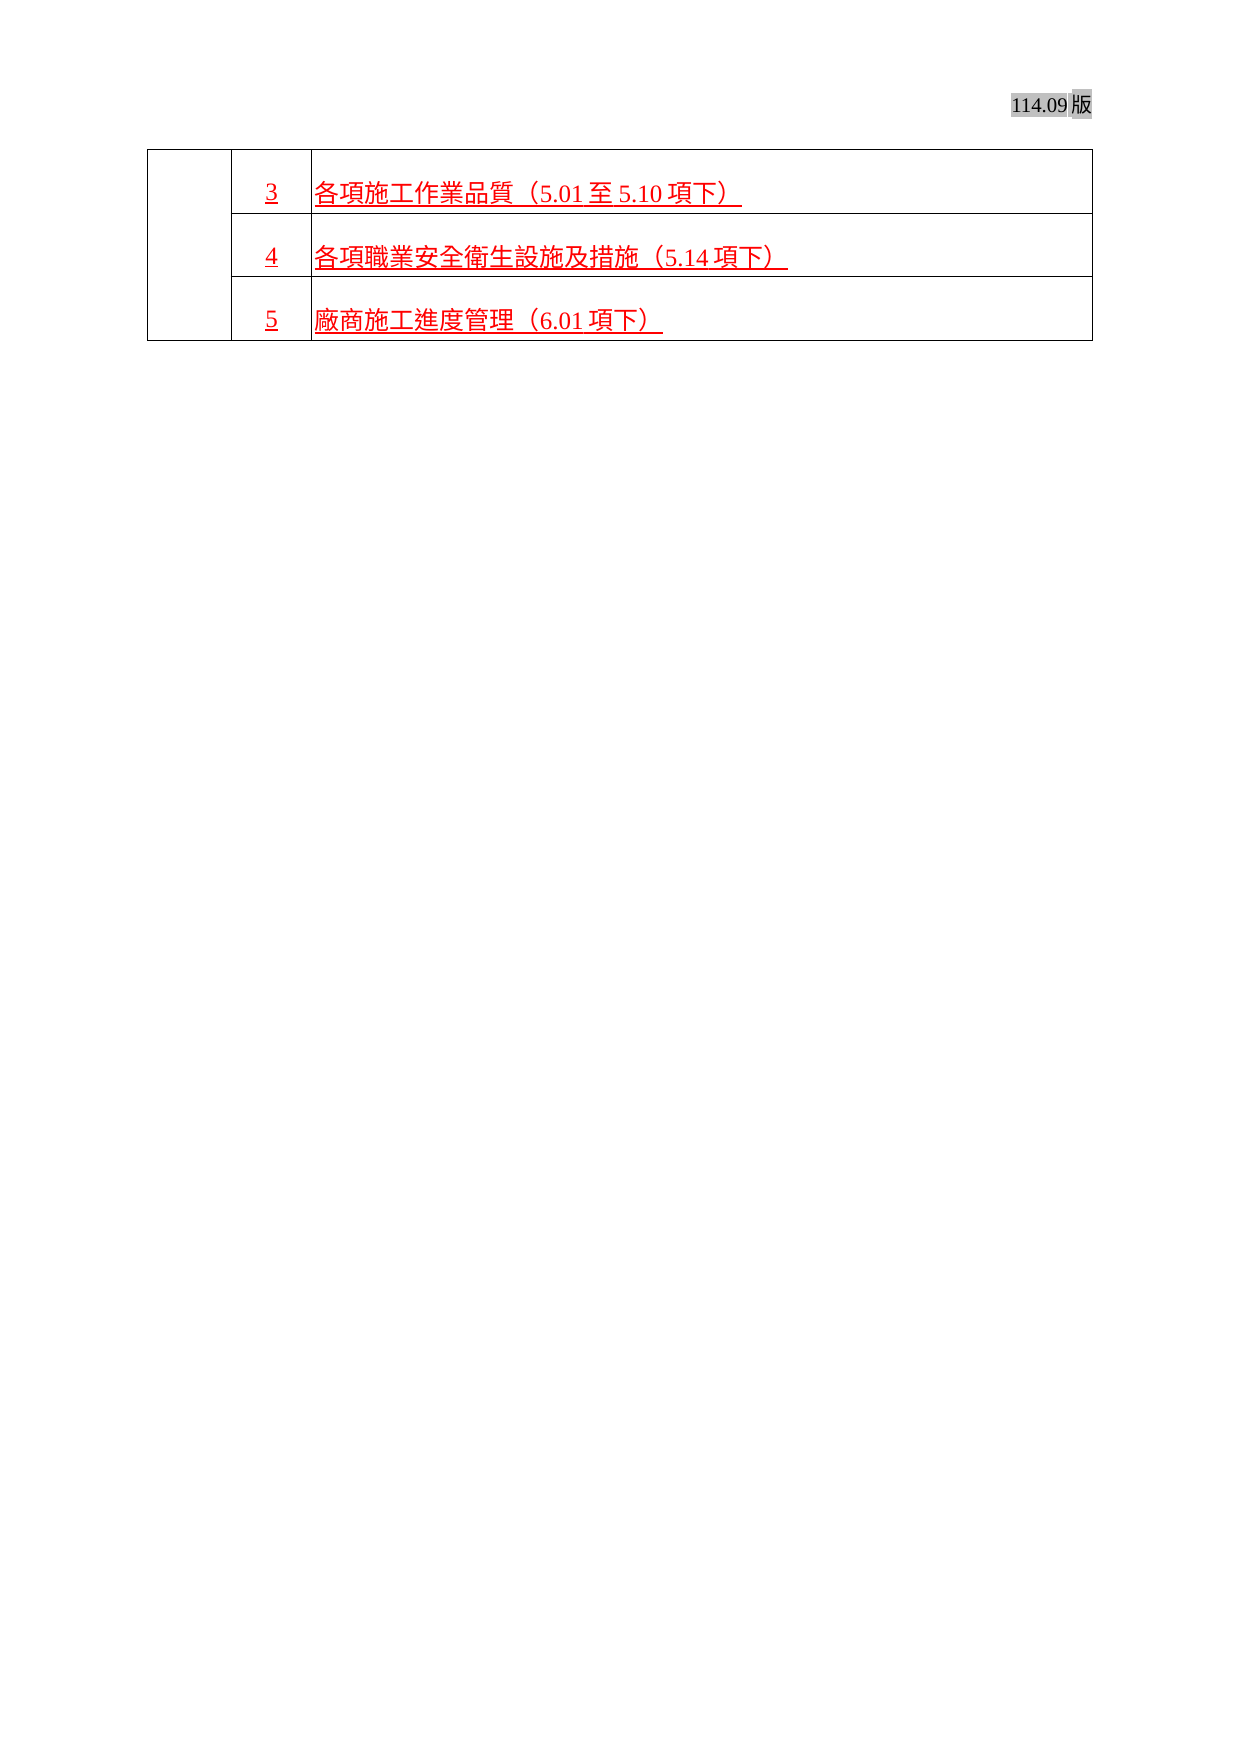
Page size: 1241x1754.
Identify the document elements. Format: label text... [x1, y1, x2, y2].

table_cell 各項施工作業品質（5.01至5.10項下） [312, 150, 1092, 213]
table_cell 廠商施工進度管理（6.01項下） [312, 277, 1092, 340]
table_cell 3 [232, 150, 311, 213]
table_cell 各項職業安全衛生設施及措施（5.14項下） [312, 214, 1092, 276]
table_cell 4 [232, 214, 311, 276]
table_cell 5 [232, 277, 311, 340]
table_cell [148, 150, 231, 340]
